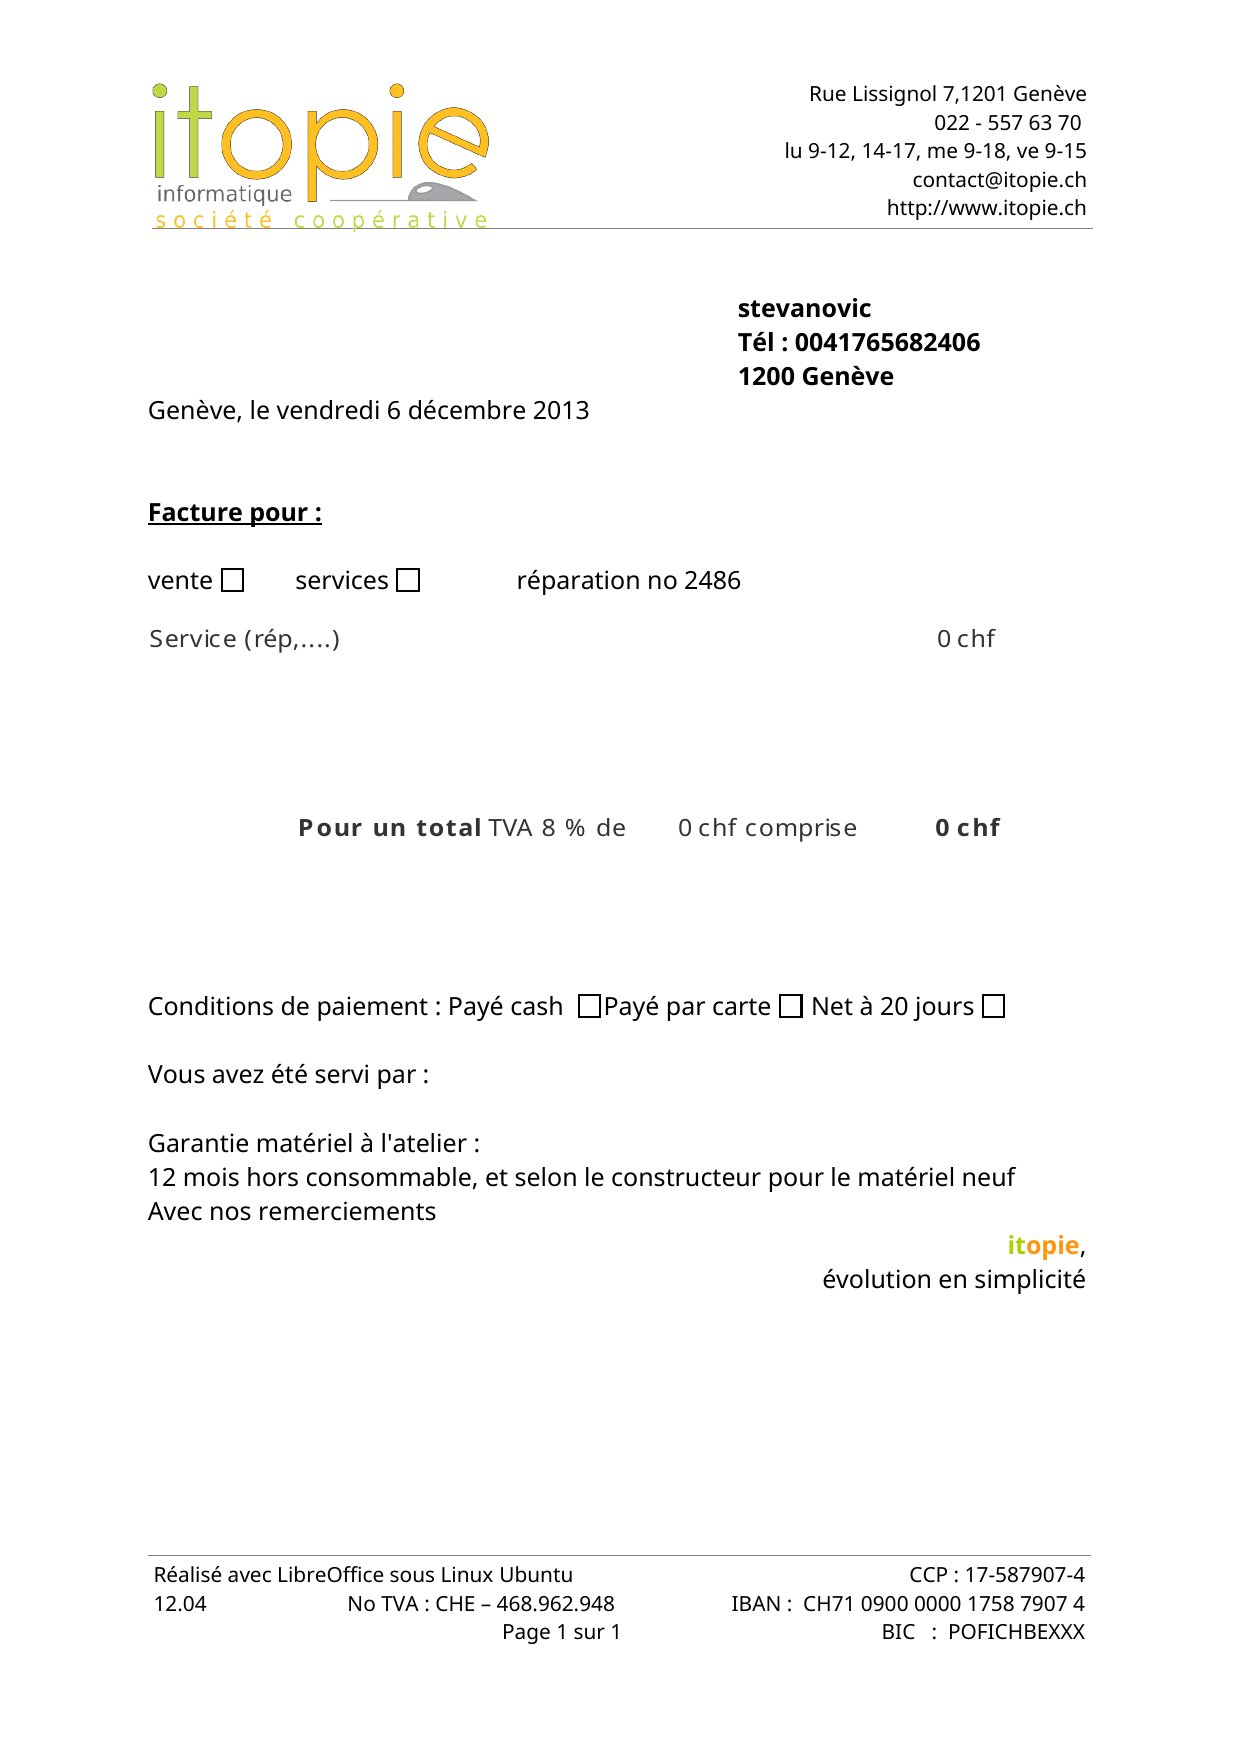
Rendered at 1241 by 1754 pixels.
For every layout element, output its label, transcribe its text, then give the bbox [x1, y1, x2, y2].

picture [138, 72, 500, 244]
text itopie, [148, 1227, 1093, 1262]
text évolution en simplicité [148, 1262, 1093, 1296]
text Genève, le vendredi 6 décembre 2013 [148, 392, 1093, 427]
text stevanovic [148, 290, 1093, 324]
text vente services réparation no 2486 [148, 563, 1093, 597]
text Avec nos remerciements [148, 1193, 1093, 1227]
text Garantie matériel à l'atelier : [148, 1125, 1093, 1159]
text Tél : 0041765682406 [148, 324, 1093, 358]
text 1200 Genève [148, 358, 1093, 392]
text Facture pour : [148, 495, 1093, 529]
text Conditions de paiement : Payé cash Payé par carte Net à 20 jours [148, 989, 1093, 1023]
text Vous avez été servi par : [148, 1057, 1093, 1091]
text 12 mois hors consommable, et selon le constructeur pour le matériel neuf [148, 1159, 1093, 1193]
